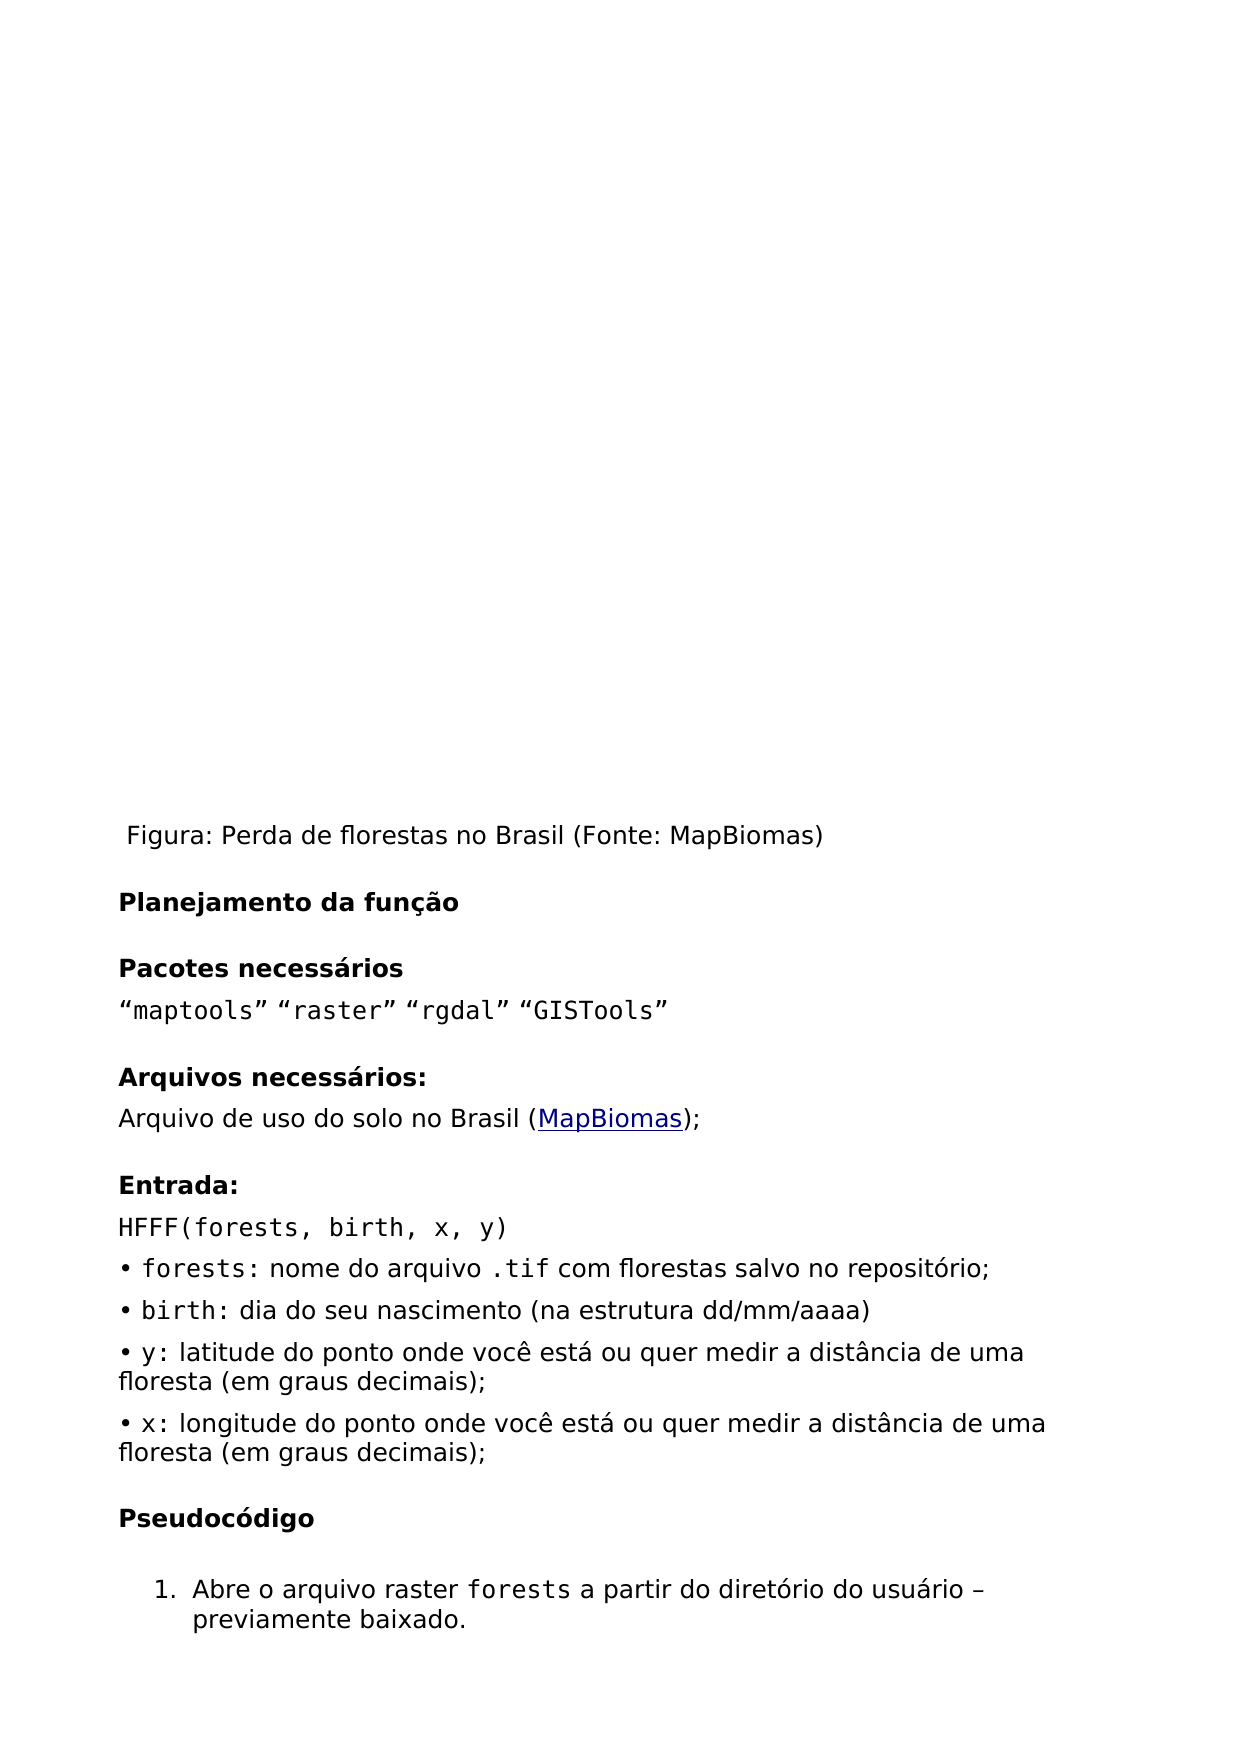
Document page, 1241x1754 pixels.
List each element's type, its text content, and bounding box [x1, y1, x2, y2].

subtitle Entrada: [118, 1171, 1122, 1200]
text • y: latitude do ponto onde você está ou quer medir a distância de uma floresta (em graus decimais); [118, 1338, 1122, 1396]
text • x: longitude do ponto onde você está ou quer medir a distância de uma floresta (em graus decimais); [118, 1409, 1122, 1467]
text • birth: dia do seu nascimento (na estrutura dd/mm/aaaa) [118, 1296, 1122, 1325]
text HFFF(forests, birth, x, y) [118, 1213, 1122, 1242]
list Abre o arquivo raster forests a partir do diretório do usuário – previamente baixado. [177, 1576, 1122, 1634]
text Figura: Perda de florestas no Brasil (Fonte: MapBiomas) [118, 118, 1122, 850]
subtitle Pacotes necessários [118, 954, 1122, 984]
subtitle Arquivos necessários: [118, 1063, 1122, 1092]
text • forests: nome do arquivo .tif com florestas salvo no repositório; [118, 1254, 1122, 1284]
text “maptools” “raster” “rgdal” “GISTools” [118, 996, 1122, 1025]
text Arquivo de uso do solo no Brasil (MapBiomas); [118, 1104, 1122, 1134]
subtitle Planejamento da função [118, 888, 1122, 917]
subtitle Pseudocódigo [118, 1504, 1122, 1534]
